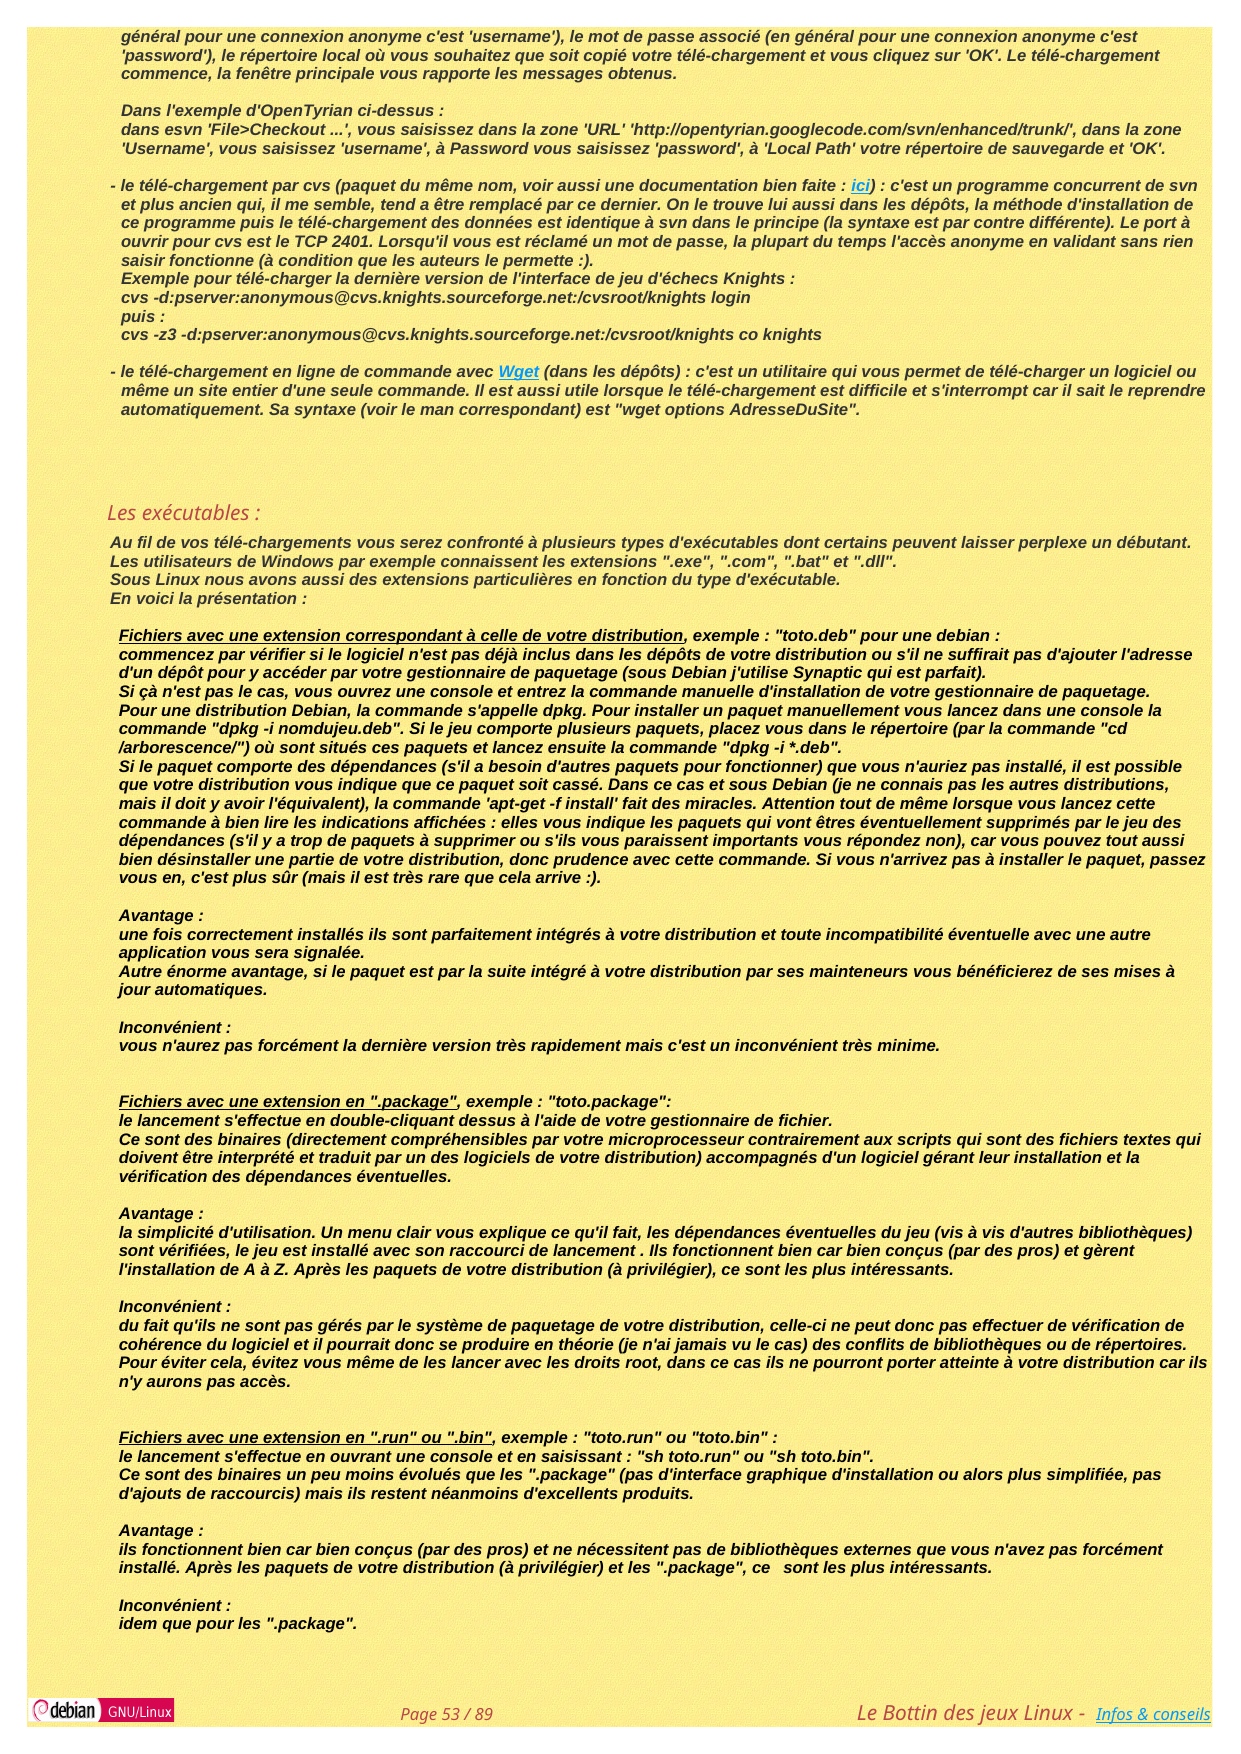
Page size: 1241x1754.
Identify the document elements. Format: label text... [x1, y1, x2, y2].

text Avantage : [118, 906, 1212, 925]
text Les utilisateurs de Windows par exemple connaissent les extensions ".exe", ".com", ".bat" et ".dll". [110, 552, 1212, 571]
text Exemple pour télé-charger la dernière version de l'interface de jeu d'échecs Knights : [121, 269, 1212, 288]
text le lancement s'effectue en double-cliquant dessus à l'aide de votre gestionnaire de fichier. [118, 1111, 1212, 1130]
text Si le paquet comporte des dépendances (s'il a besoin d'autres paquets pour fonctionner) que vous n'auriez pas installé, il est possible que votre distribution vous indique que ce paquet soit cassé. Dans ce cas et sous Debian (je ne connais pas les autres distributions, mais il doit y avoir l'équivalent), la commande 'apt-get -f install' fait des miracles. Attention tout de même lorsque vous lancez cette commande à bien lire les indications affichées : elles vous indique les paquets qui vont êtres éventuellement supprimés par le jeu des dépendances (s'il y a trop de paquets à supprimer ou s'ils vous paraissent importants vous répondez non), car vous pouvez tout aussi bien désinstaller une partie de votre distribution, donc prudence avec cette commande. Si vous n'arrivez pas à installer le paquet, passez vous en, c'est plus sûr (mais il est très rare que cela arrive :). [118, 757, 1212, 887]
text dans esvn 'File>Checkout ...', vous saisissez dans la zone 'URL' 'http://opentyrian.googlecode.com/svn/enhanced/trunk/', dans la zone 'Username', vous saisissez 'username', à Password vous saisissez 'password', à 'Local Path' votre répertoire de sauvegarde et 'OK'. [121, 120, 1212, 158]
text Fichiers avec une extension en ".package", exemple : "toto.package": [118, 1093, 1212, 1111]
text - le télé-chargement en ligne de commande avec Wget (dans les dépôts) : c'est un utilitaire qui vous permet de télé-charger un logiciel ou même un site entier d'une seule commande. Il est aussi utile lorsque le télé-chargement est difficile et s'interrompt car il sait le reprendre automatiquement. Sa syntaxe (voir le man correspondant) est "wget options AdresseDuSite". [110, 363, 1212, 419]
text Inconvénient : [118, 1298, 1212, 1316]
text la simplicité d'utilisation. Un menu clair vous explique ce qu'il fait, les dépendances éventuelles du jeu (vis à vis d'autres bibliothèques) sont vérifiées, le jeu est installé avec son raccourci de lancement . Ils fonctionnent bien car bien conçus (par des pros) et gèrent l'installation de A à Z. Après les paquets de votre distribution (à privilégier), ce sont les plus intéressants. [118, 1223, 1212, 1279]
text du fait qu'ils ne sont pas gérés par le système de paquetage de votre distribution, celle-ci ne peut donc pas effectuer de vérification de cohérence du logiciel et il pourrait donc se produire en théorie (je n'ai jamais vu le cas) des conflits de bibliothèques ou de répertoires. Pour éviter cela, évitez vous même de les lancer avec les droits root, dans ce cas ils ne pourront porter atteinte à votre distribution car ils n'y aurons pas accès. [118, 1316, 1212, 1391]
text Pour une distribution Debian, la commande s'appelle dpkg. Pour installer un paquet manuellement vous lancez dans une console la commande "dpkg -i nomdujeu.deb". Si le jeu comporte plusieurs paquets, placez vous dans le répertoire (par la commande "cd /arborescence/") où sont situés ces paquets et lancez ensuite la commande "dpkg -i *.deb". [118, 701, 1212, 757]
text une fois correctement installés ils sont parfaitement intégrés à votre distribution et toute incompatibilité éventuelle avec une autre application vous sera signalée. [118, 925, 1212, 962]
text le lancement s'effectue en ouvrant une console et en saisissant : "sh toto.run" ou "sh toto.bin". [118, 1447, 1212, 1466]
text général pour une connexion anonyme c'est 'username'), le mot de passe associé (en général pour une connexion anonyme c'est 'password'), le répertoire local où vous souhaitez que soit copié votre télé-chargement et vous cliquez sur 'OK'. Le télé-chargement commence, la fenêtre principale vous rapporte les messages obtenus. [121, 27, 1212, 83]
text Sous Linux nous avons aussi des extensions particulières en fonction du type d'exécutable. [110, 571, 1212, 589]
text En voici la présentation : [110, 589, 1212, 608]
text idem que pour les ".package". [118, 1615, 1212, 1633]
text cvs -z3 -d:pserver:anonymous@cvs.knights.sourceforge.net:/cvsroot/knights co knights [121, 326, 1212, 344]
text Si çà n'est pas le cas, vous ouvrez une console et entrez la commande manuelle d'installation de votre gestionnaire de paquetage. [118, 682, 1212, 701]
text Autre énorme avantage, si le paquet est par la suite intégré à votre distribution par ses mainteneurs vous bénéficierez de ses mises à jour automatiques. [118, 962, 1212, 999]
text Fichiers avec une extension en ".run" ou ".bin", exemple : "toto.run" ou "toto.bin" : [118, 1428, 1212, 1447]
text Ce sont des binaires un peu moins évolués que les ".package" (pas d'interface graphique d'installation ou alors plus simplifiée, pas d'ajouts de raccourcis) mais ils restent néanmoins d'excellents produits. [118, 1466, 1212, 1503]
subtitle Les exécutables : [107, 498, 1212, 527]
text - le télé-chargement par cvs (paquet du même nom, voir aussi une documentation bien faite : ici) : c'est un programme concurrent de svn et plus ancien qui, il me semble, tend a être remplacé par ce dernier. On le trouve lui aussi dans les dépôts, la méthode d'installation de ce programme puis le télé-chargement des données est identique à svn dans le principe (la syntaxe est par contre différente). Le port à ouvrir pour cvs est le TCP 2401. Lorsqu'il vous est réclamé un mot de passe, la plupart du temps l'accès anonyme en validant sans rien saisir fonctionne (à condition que les auteurs le permette :). [110, 176, 1212, 269]
text commencez par vérifier si le logiciel n'est pas déjà inclus dans les dépôts de votre distribution ou s'il ne suffirait pas d'ajouter l'adresse d'un dépôt pour y accéder par votre gestionnaire de paquetage (sous Debian j'utilise Synaptic qui est parfait). [118, 645, 1212, 682]
text puis : [121, 307, 1212, 326]
text Fichiers avec une extension correspondant à celle de votre distribution, exemple : "toto.deb" pour une debian : [118, 626, 1212, 645]
text Inconvénient : [118, 1596, 1212, 1615]
text Inconvénient : [118, 1018, 1212, 1037]
text Avantage : [118, 1521, 1212, 1540]
text Dans l'exemple d'OpenTyrian ci-dessus : [121, 102, 1212, 120]
text vous n'aurez pas forcément la dernière version très rapidement mais c'est un inconvénient très minime. [118, 1037, 1212, 1055]
text ils fonctionnent bien car bien conçus (par des pros) et ne nécessitent pas de bibliothèques externes que vous n'avez pas forcément installé. Après les paquets de votre distribution (à privilégier) et les ".package", ce sont les plus intéressants. [118, 1540, 1212, 1577]
text Ce sont des binaires (directement compréhensibles par votre microprocesseur contrairement aux scripts qui sont des fichiers textes qui doivent être interprété et traduit par un des logiciels de votre distribution) accompagnés d'un logiciel gérant leur installation et la vérification des dépendances éventuelles. [118, 1130, 1212, 1186]
picture [27, 27, 1213, 1727]
text cvs -d:pserver:anonymous@cvs.knights.sourceforge.net:/cvsroot/knights login [121, 288, 1212, 307]
text Au fil de vos télé-chargements vous serez confronté à plusieurs types d'exécutables dont certains peuvent laisser perplexe un débutant. [110, 533, 1212, 552]
text Avantage : [118, 1204, 1212, 1223]
